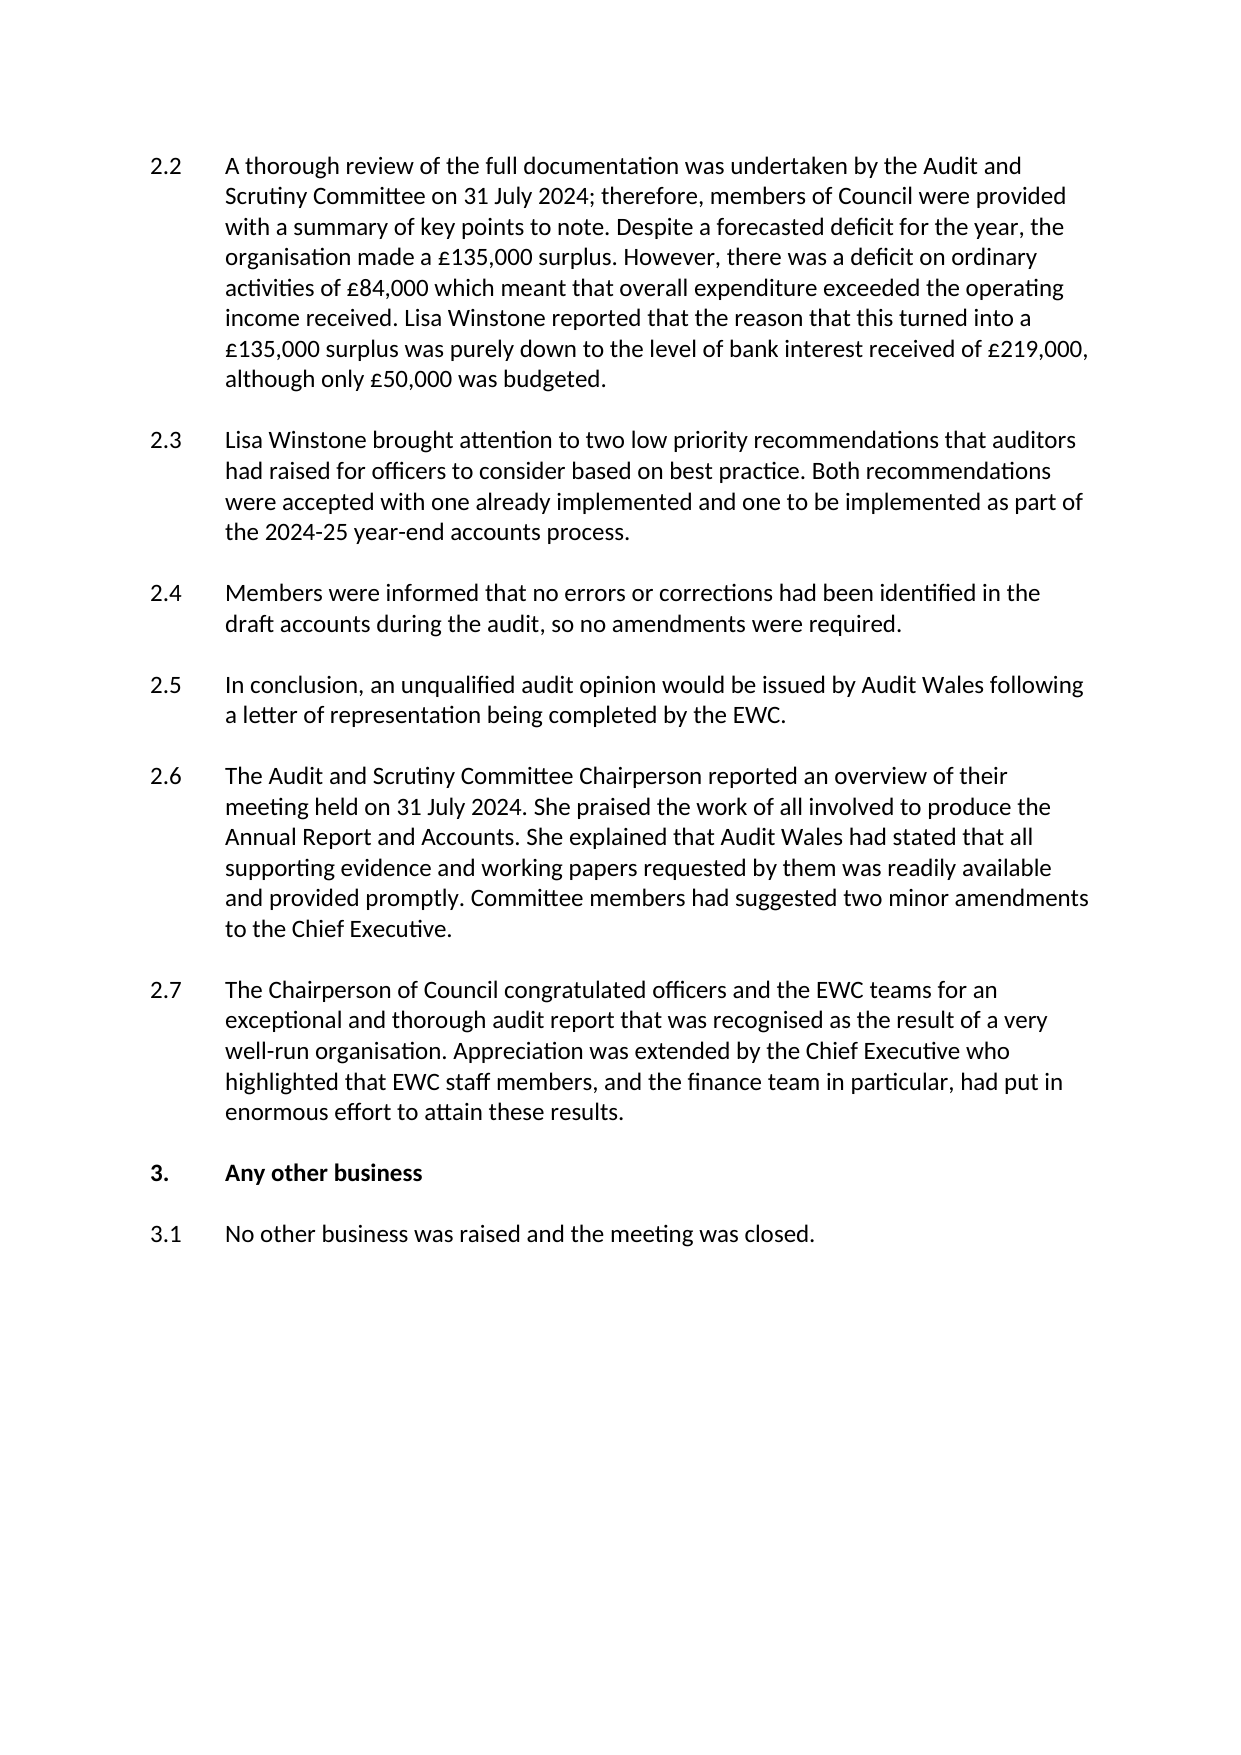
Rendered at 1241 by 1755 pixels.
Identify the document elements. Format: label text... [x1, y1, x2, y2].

text 2.4 Members were informed that no errors or corrections had been identified in the draft accounts during the audit, so no amendments were required. [150, 577, 1090, 638]
text 2.6 The Audit and Scrutiny Committee Chairperson reported an overview of their meeting held on 31 July 2024. She praised the work of all involved to produce the Annual Report and Accounts. She explained that Audit Wales had stated that all supporting evidence and working papers requested by them was readily available and provided promptly. Committee members had suggested two minor amendments to the Chief Executive. [150, 760, 1090, 943]
text 2.2 A thorough review of the full documentation was undertaken by the Audit and Scrutiny Committee on 31 July 2024; therefore, members of Council were provided with a summary of key points to note. Despite a forecasted deficit for the year, the organisation made a £135,000 surplus. However, there was a deficit on ordinary activities of £84,000 which meant that overall expenditure exceeded the operating income received. Lisa Winstone reported that the reason that this turned into a £135,000 surplus was purely down to the level of bank interest received of £219,000, although only £50,000 was budgeted. [150, 150, 1090, 394]
text 2.5 In conclusion, an unqualified audit opinion would be issued by Audit Wales following a letter of representation being completed by the EWC. [150, 669, 1090, 730]
text 2.3 Lisa Winstone brought attention to two low priority recommendations that auditors had raised for officers to consider based on best practice. Both recommendations were accepted with one already implemented and one to be implemented as part of the 2024-25 year-end accounts process. [150, 425, 1090, 547]
text 2.7 The Chairperson of Council congratulated officers and the EWC teams for an exceptional and thorough audit report that was recognised as the result of a very well-run organisation. Appreciation was extended by the Chief Executive who highlighted that EWC staff members, and the finance team in particular, had put in enormous effort to attain these results. [150, 974, 1090, 1127]
text 3. Any other business [150, 1157, 1090, 1188]
text 3.1 No other business was raised and the meeting was closed. [150, 1218, 1090, 1249]
